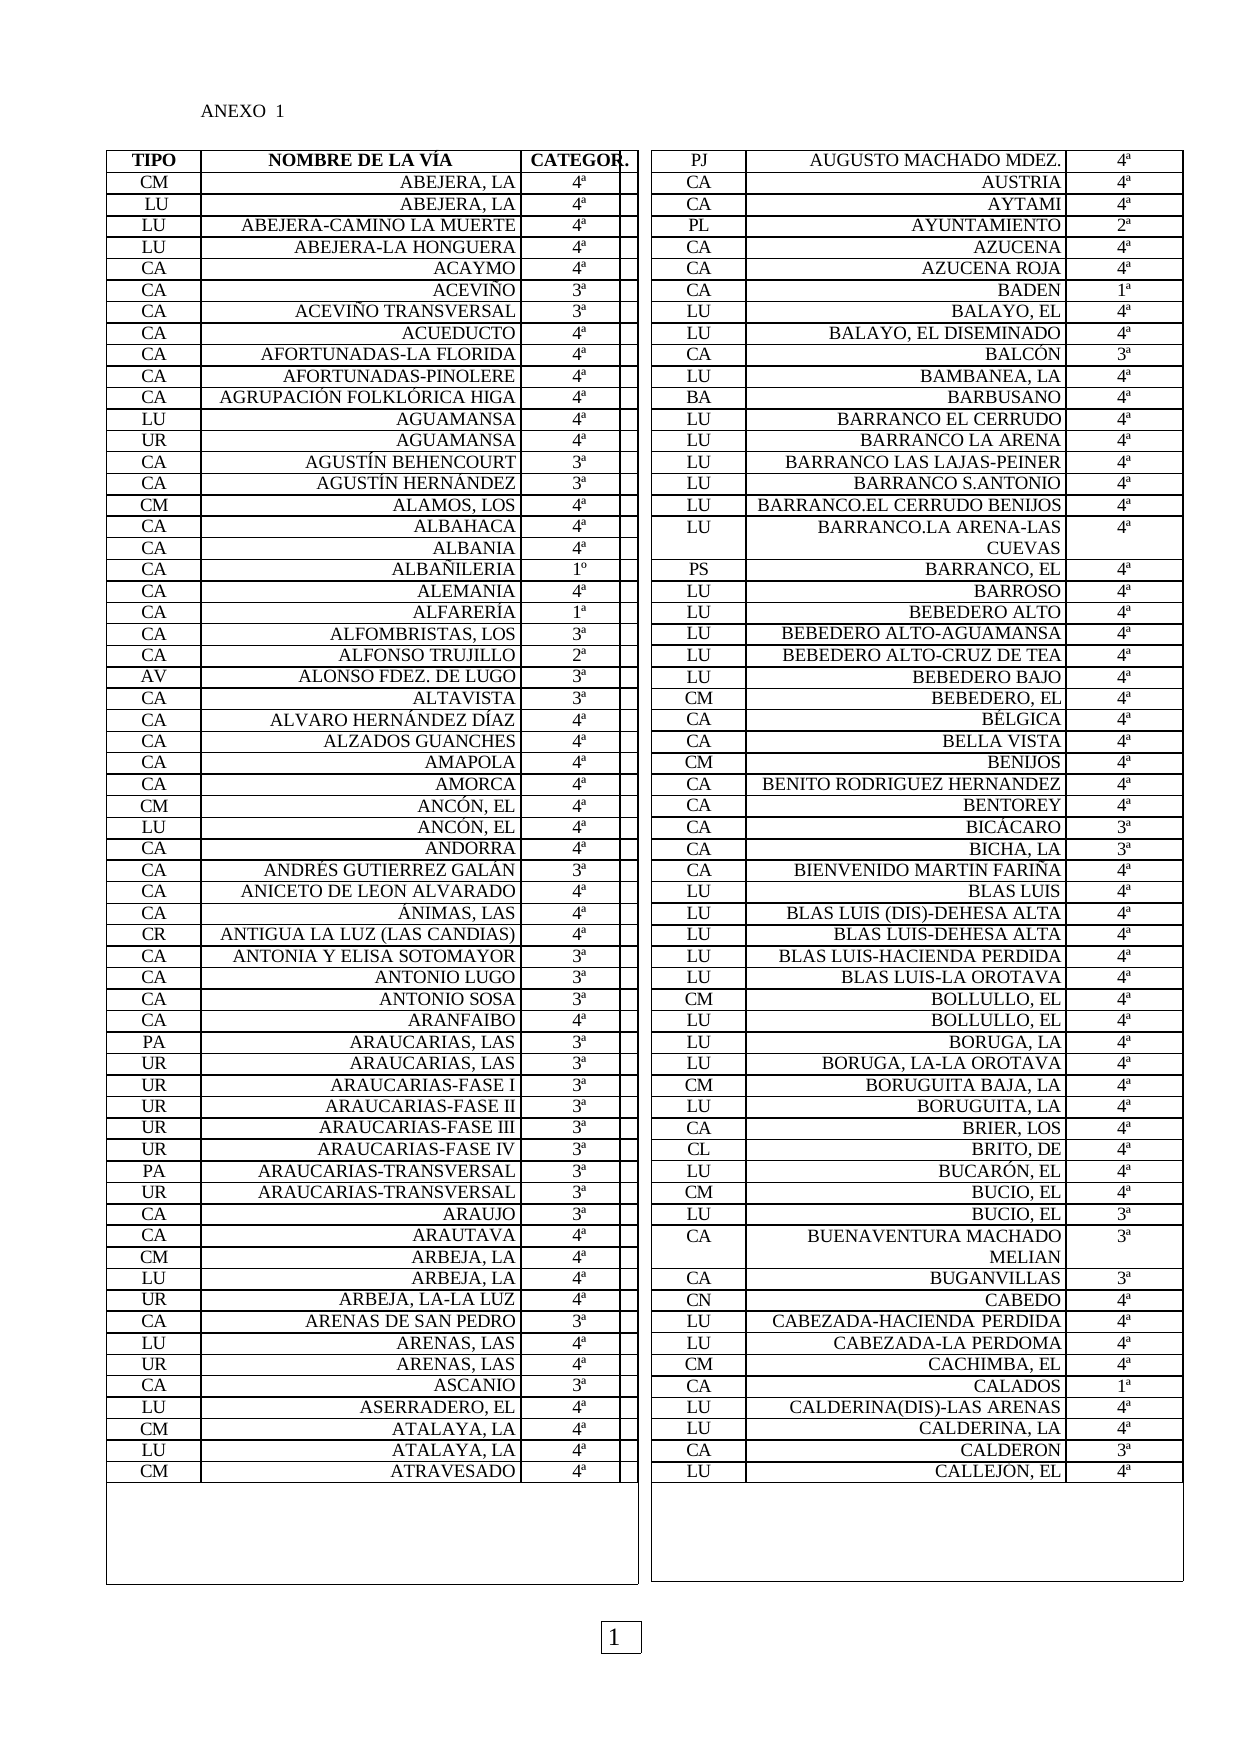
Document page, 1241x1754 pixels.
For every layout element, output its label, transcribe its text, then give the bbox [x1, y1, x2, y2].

table_cell CABEDO [747, 1291, 1065, 1310]
table_cell 3ª [522, 1162, 619, 1182]
table_cell 4ª [1067, 582, 1182, 601]
table_cell UR [107, 1355, 200, 1375]
table_cell 4ª [1067, 1161, 1182, 1182]
table_cell 3ª [522, 1312, 619, 1332]
table_cell ARAUTAVA [202, 1226, 520, 1246]
table_cell BIENVENIDO MARTIN FARIÑA [747, 861, 1065, 881]
table_cell 4ª [522, 238, 619, 258]
table_cell CA [107, 861, 200, 881]
table_cell [621, 1119, 637, 1138]
table_cell [621, 1419, 637, 1439]
table_cell BOLLULLO, EL [747, 1011, 1065, 1031]
table_cell BARROSO [747, 582, 1065, 601]
table_cell CN [652, 1291, 745, 1310]
table_cell 4ª [522, 732, 619, 752]
table_cell 3ª [522, 990, 619, 1010]
table_cell BALAYO, EL [747, 302, 1065, 322]
table_header . [621, 151, 637, 172]
table_cell ARBEJA, LA [202, 1248, 520, 1267]
table_cell LU [107, 818, 200, 838]
table_cell [621, 345, 637, 365]
table_cell [621, 410, 637, 429]
table_cell CA [652, 796, 745, 816]
table_cell BICÁCARO [747, 818, 1065, 838]
table_cell CA [107, 603, 200, 623]
table_cell ARBEJA, LA [202, 1269, 520, 1289]
table_cell ARAUCARIAS-FASE II [202, 1097, 520, 1117]
table_cell AYTAMI [747, 195, 1065, 215]
table_cell [621, 1269, 637, 1289]
table_cell LU [652, 324, 745, 343]
table_cell BLAS LUIS-HACIENDA PERDIDA [747, 947, 1065, 967]
table_cell 4ª [522, 1441, 619, 1461]
table_cell CA [652, 195, 745, 215]
table_cell 3ª [522, 689, 619, 709]
table_cell PA [107, 1033, 200, 1052]
table_cell LU [652, 1054, 745, 1074]
table_cell BEBEDERO, EL [747, 689, 1065, 709]
table_cell CM [652, 1355, 745, 1375]
table_cell LU [652, 1011, 745, 1031]
table_cell CA [107, 990, 200, 1010]
table_cell BENTOREY [747, 796, 1065, 816]
table_cell 4ª [522, 753, 619, 773]
table_cell ARAUJO [202, 1205, 520, 1224]
table_cell 3ª [1067, 1205, 1182, 1224]
table_cell [621, 238, 637, 258]
table_cell CM [107, 1248, 200, 1267]
table_cell 4ª [1067, 496, 1182, 515]
table_cell 4ª [522, 217, 619, 236]
table_cell CA [652, 238, 745, 258]
table_cell BEBEDERO BAJO [747, 668, 1065, 687]
table_cell AMAPOLA [202, 753, 520, 773]
table_cell BORUGA, LA [747, 1033, 1065, 1052]
table_cell BLAS LUIS (DIS)-DEHESA ALTA [747, 904, 1065, 924]
text ANEXO 1 [200, 100, 1240, 122]
table_header AUGUSTO MACHADO MDEZ. [747, 151, 1065, 172]
table_cell CA [652, 818, 745, 838]
table_cell BUENAVENTURA MACHADO MELIAN [747, 1226, 1065, 1268]
table_cell 3ª [522, 1205, 619, 1224]
table_cell 4ª [1067, 1054, 1182, 1074]
table_cell [621, 1441, 637, 1461]
table_cell ARENAS DE SAN PEDRO [202, 1312, 520, 1332]
table_cell ACUEDUCTO [202, 324, 520, 343]
table_cell BLAS LUIS-DEHESA ALTA [747, 926, 1065, 945]
table_cell 3ª [522, 1033, 619, 1052]
table_cell [621, 689, 637, 709]
table_cell [621, 1054, 637, 1074]
table_cell 4ª [522, 582, 619, 601]
table_cell 3ª [1067, 1226, 1182, 1268]
table_cell 3ª [522, 452, 619, 473]
table_cell 4ª [1067, 452, 1182, 473]
table_cell 3ª [522, 861, 619, 881]
table_cell 4ª [522, 1419, 619, 1439]
table_cell LU [652, 1398, 745, 1418]
table_cell 4ª [1067, 431, 1182, 451]
table_cell ANTONIO SOSA [202, 990, 520, 1010]
table_cell BENITO RODRIGUEZ HERNANDEZ [747, 775, 1065, 795]
table_cell UR [107, 1291, 200, 1310]
table_cell BUCIO, EL [747, 1183, 1065, 1203]
table_cell CALDERINA, LA [747, 1419, 1065, 1439]
table_cell 1ª [1067, 281, 1182, 301]
table_cell UR [107, 1119, 200, 1138]
table_cell BARRANCO, EL [747, 560, 1065, 580]
table_cell 4ª [1067, 968, 1182, 988]
table_cell LU [652, 1312, 745, 1332]
table_cell ALAMOS, LOS [202, 496, 520, 515]
table_cell 4ª [522, 388, 619, 408]
table_cell 4ª [522, 1269, 619, 1289]
table_cell CM [107, 496, 200, 515]
table_cell 4ª [522, 431, 619, 451]
table_cell 4ª [522, 840, 619, 859]
table_cell CL [652, 1140, 745, 1160]
table_cell [621, 517, 637, 537]
table_cell 4ª [522, 259, 619, 279]
table_cell CA [107, 324, 200, 343]
table_cell [621, 990, 637, 1010]
table_cell 4ª [1067, 238, 1182, 258]
table_cell ANTONIO LUGO [202, 968, 520, 988]
table_cell 4ª [1067, 1333, 1182, 1354]
table_cell [621, 367, 637, 387]
table_cell CA [107, 689, 200, 709]
table_cell [621, 1312, 637, 1332]
table_cell 4ª [1067, 388, 1182, 408]
table_cell 4ª [522, 1355, 619, 1375]
table_cell BUCIO, EL [747, 1205, 1065, 1224]
table_cell 4ª [1067, 732, 1182, 752]
table_cell BARBUSANO [747, 388, 1065, 408]
table_header 4ª [1067, 151, 1182, 172]
table_cell [621, 947, 637, 966]
table_cell BORUGUITA BAJA, LA [747, 1076, 1065, 1096]
table_cell [621, 710, 637, 731]
table_cell 2ª [522, 646, 619, 666]
table_cell 4ª [1067, 1291, 1182, 1310]
table_cell 4ª [1067, 603, 1182, 623]
table_cell BEBEDERO ALTO-CRUZ DE TEA [747, 646, 1065, 666]
table_cell CA [107, 1205, 200, 1224]
table_cell LU [652, 410, 745, 429]
table_cell 4ª [522, 173, 619, 193]
table_cell CALDERINA(DIS)-LAS ARENAS [747, 1398, 1065, 1418]
table_cell ALFOMBRISTAS, LOS [202, 624, 520, 644]
table_cell 3ª [522, 624, 619, 644]
table_cell ARANFAIBO [202, 1011, 520, 1031]
table_cell CA [652, 173, 745, 193]
table_cell AGUAMANSA [202, 431, 520, 451]
table_cell BARRANCO EL CERRUDO [747, 410, 1065, 429]
table_cell [621, 1140, 637, 1160]
table_cell ANCÓN, EL [202, 818, 520, 838]
table_cell BENIJOS [747, 754, 1065, 773]
table_cell BARRANCO LA ARENA [747, 431, 1065, 451]
table_cell LU [652, 926, 745, 945]
table_cell [621, 452, 637, 473]
table_cell ATRAVESADO [202, 1462, 520, 1482]
table_cell ARAUCARIAS, LAS [202, 1033, 520, 1052]
table_cell ACEVIÑO [202, 281, 520, 301]
table_cell CA [107, 947, 200, 966]
table_cell ARENAS, LAS [202, 1334, 520, 1353]
table_cell CA [107, 538, 200, 559]
table_cell ANCÓN, EL [202, 796, 520, 816]
table_cell LU [652, 1463, 745, 1482]
table_cell PA [107, 1162, 200, 1182]
table_cell ACEVIÑO TRANSVERSAL [202, 302, 520, 322]
table_cell 4ª [1067, 646, 1182, 666]
table_cell [621, 474, 637, 494]
table_cell LU [652, 1033, 745, 1052]
table_cell 3ª [1067, 818, 1182, 838]
table_cell [621, 1291, 637, 1310]
table_cell LU [652, 517, 745, 559]
table_cell ATALAYA, LA [202, 1441, 520, 1461]
table_cell UR [107, 431, 200, 451]
table_cell LU [652, 1205, 745, 1224]
table_cell CALDERON [747, 1441, 1065, 1461]
table_cell 4ª [522, 710, 619, 731]
table_cell 4ª [1067, 1140, 1182, 1160]
table_cell ARAUCARIAS-FASE IV [202, 1140, 520, 1160]
table_cell ATALAYA, LA [202, 1419, 520, 1439]
table_cell LU [107, 1441, 200, 1461]
table_cell ALBANIA [202, 538, 520, 559]
table_cell CA [107, 624, 200, 644]
table_cell LU [107, 195, 200, 215]
table_cell CA [107, 710, 200, 731]
table_cell LU [652, 431, 745, 451]
table_cell CA [107, 732, 200, 752]
table_cell CA [107, 1312, 200, 1332]
table_cell AFORTUNADAS-PINOLERE [202, 367, 520, 387]
table_cell CR [107, 925, 200, 945]
table_cell PS [652, 560, 745, 580]
table_cell 4ª [1067, 710, 1182, 730]
table_cell 3ª [522, 1097, 619, 1117]
table_cell CA [107, 388, 200, 408]
table_cell CALADOS [747, 1377, 1065, 1396]
table_cell ANDORRA [202, 840, 520, 859]
table_cell ALBAHACA [202, 517, 520, 537]
table_cell CA [652, 281, 745, 301]
table_cell [621, 1011, 637, 1031]
table_cell [621, 1033, 637, 1052]
table_cell 1ª [522, 603, 619, 623]
table_cell CA [107, 345, 200, 365]
table_cell BLAS LUIS [747, 882, 1065, 902]
table_cell [621, 925, 637, 945]
table_cell ALFONSO TRUJILLO [202, 646, 520, 666]
table_cell 2ª [1067, 217, 1182, 236]
table_cell CA [107, 452, 200, 473]
table_cell 4ª [522, 904, 619, 924]
table_cell 4ª [1067, 1355, 1182, 1375]
table_cell [621, 1248, 637, 1267]
table_cell ABEJERA-CAMINO LA MUERTE [202, 217, 520, 236]
table_cell CA [107, 1226, 200, 1246]
table_cell [621, 1334, 637, 1353]
table_cell LU [652, 367, 745, 387]
table_cell AGRUPACIÓN FOLKLÓRICA HIGA [202, 388, 520, 408]
table_cell [621, 1376, 637, 1396]
table_header PJ [652, 151, 745, 172]
table_cell 4ª [1067, 259, 1182, 279]
table_cell ANDRÉS GUTIERREZ GALÁN [202, 861, 520, 881]
table_cell 4ª [522, 324, 619, 343]
table_cell CA [107, 367, 200, 387]
table_cell 4ª [1067, 1076, 1182, 1096]
table_cell CA [107, 840, 200, 859]
table_cell CA [107, 775, 200, 794]
table_cell ALFARERÍA [202, 603, 520, 623]
table_cell 4ª [1067, 1398, 1182, 1418]
table_cell CA [107, 882, 200, 902]
table_cell LU [652, 1419, 745, 1439]
table_cell CA [652, 1441, 745, 1461]
table_cell BOLLULLO, EL [747, 990, 1065, 1010]
table_cell BLAS LUIS-LA OROTAVA [747, 968, 1065, 988]
table_cell ARAUCARIAS-FASE III [202, 1119, 520, 1138]
table_cell 4ª [1067, 1463, 1182, 1482]
table_cell 3ª [522, 1076, 619, 1096]
table_cell BUCARÓN, EL [747, 1161, 1065, 1182]
table_cell [621, 195, 637, 215]
table_cell 4ª [1067, 1312, 1182, 1332]
table_cell [621, 302, 637, 322]
table_cell CA [652, 840, 745, 859]
table_cell CM [107, 173, 200, 193]
table_cell [621, 582, 637, 601]
table_cell 4ª [1067, 1183, 1182, 1203]
table_cell 4ª [522, 1248, 619, 1267]
table_cell CA [652, 345, 745, 365]
table_cell [621, 1205, 637, 1224]
table_cell ANTONIA Y ELISA SOTOMAYOR [202, 947, 520, 966]
table_cell CA [107, 1376, 200, 1396]
table_cell 4ª [522, 818, 619, 838]
table_cell BARRANCO LAS LAJAS-PEINER [747, 452, 1065, 473]
table_cell [621, 259, 637, 279]
table_cell 1ª [1067, 1377, 1182, 1396]
table_cell [621, 560, 637, 580]
table_cell CA [652, 732, 745, 752]
table_cell UR [107, 1140, 200, 1160]
table_cell BUGANVILLAS [747, 1269, 1065, 1289]
table_cell LU [652, 625, 745, 644]
table_cell 4ª [1067, 1119, 1182, 1138]
table_cell UR [107, 1076, 200, 1096]
table_cell 4ª [1067, 882, 1182, 902]
table_cell CA [652, 1269, 745, 1289]
table_cell LU [652, 968, 745, 988]
table_cell ASERRADERO, EL [202, 1398, 520, 1417]
table_cell 3ª [522, 668, 619, 687]
table_cell 4ª [1067, 754, 1182, 773]
table_cell ARAUCARIAS-FASE I [202, 1076, 520, 1096]
table_cell CA [107, 302, 200, 322]
table_cell ARAUCARIAS-TRANSVERSAL [202, 1162, 520, 1182]
table_cell BARRANCO S.ANTONIO [747, 474, 1065, 494]
table_cell 4ª [1067, 302, 1182, 322]
table_cell BALAYO, EL DISEMINADO [747, 324, 1065, 343]
table_cell AV [107, 668, 200, 687]
table_cell LU [652, 603, 745, 623]
table_cell CM [652, 1183, 745, 1203]
table_cell CA [652, 710, 745, 730]
table_cell BORUGA, LA-LA OROTAVA [747, 1054, 1065, 1074]
table_cell [621, 217, 637, 236]
table_cell [621, 1462, 637, 1482]
table_cell 4ª [522, 1291, 619, 1310]
table_cell AGUAMANSA [202, 410, 520, 429]
table_cell 3ª [522, 281, 619, 301]
table_cell [621, 1398, 637, 1417]
table_cell LU [652, 947, 745, 967]
table_cell LU [107, 1269, 200, 1289]
table_cell AUSTRIA [747, 173, 1065, 193]
table_cell CM [107, 1419, 200, 1439]
table_cell 4ª [1067, 1097, 1182, 1117]
table_cell 3ª [522, 968, 619, 988]
table_cell LU [652, 582, 745, 601]
table_cell [621, 1076, 637, 1096]
table_cell CM [652, 1076, 745, 1096]
table_cell 4ª [522, 345, 619, 365]
table_cell 4ª [1067, 560, 1182, 580]
table_cell ABEJERA, LA [202, 195, 520, 215]
table_cell 3ª [522, 474, 619, 494]
table_cell BELLA VISTA [747, 732, 1065, 752]
table_cell ARBEJA, LA-LA LUZ [202, 1291, 520, 1310]
table_cell PL [652, 217, 745, 236]
table_cell 4ª [1067, 990, 1182, 1010]
table_cell LU [107, 217, 200, 236]
table_cell LU [652, 1161, 745, 1182]
table_cell CA [107, 281, 200, 301]
table_cell 4ª [522, 882, 619, 902]
table_cell 4ª [1067, 517, 1182, 559]
table_cell 4ª [1067, 904, 1182, 924]
table_cell CA [652, 1377, 745, 1396]
table_cell 4ª [1067, 861, 1182, 881]
table_cell BADEN [747, 281, 1065, 301]
table_cell LU [107, 238, 200, 258]
table_cell CABEZADA-LA PERDOMA [747, 1333, 1065, 1354]
table_cell 4ª [1067, 1419, 1182, 1439]
table_cell 4ª [522, 367, 619, 387]
table_cell [621, 1226, 637, 1246]
table_cell LU [652, 496, 745, 515]
table_cell ALZADOS GUANCHES [202, 732, 520, 752]
table_cell 1º [522, 560, 619, 580]
table_cell 4ª [522, 1226, 619, 1246]
table_cell AZUCENA [747, 238, 1065, 258]
table_cell CA [107, 259, 200, 279]
table_cell [621, 904, 637, 924]
table_cell BORUGUITA, LA [747, 1097, 1065, 1117]
table_cell 3ª [1067, 345, 1182, 365]
table_cell 3ª [1067, 840, 1182, 859]
table_cell ABEJERA-LA HONGUERA [202, 238, 520, 258]
table_cell AMORCA [202, 775, 520, 794]
table_cell ASCANIO [202, 1376, 520, 1396]
table_cell 4ª [1067, 1011, 1182, 1031]
table_cell CA [107, 517, 200, 537]
table_cell 4ª [522, 925, 619, 945]
table_cell BA [652, 388, 745, 408]
table_cell [621, 1355, 637, 1375]
table_cell CALLEJÓN, EL [747, 1463, 1065, 1482]
table_cell 4ª [522, 517, 619, 537]
table_cell ALBAÑILERIA [202, 560, 520, 580]
table_cell 3ª [1067, 1269, 1182, 1289]
table_cell [621, 538, 637, 559]
table_cell BEBEDERO ALTO-AGUAMANSA [747, 625, 1065, 644]
table_cell CA [107, 753, 200, 773]
table_cell 4ª [1067, 796, 1182, 816]
table_cell CA [652, 259, 745, 279]
table_cell AZUCENA ROJA [747, 259, 1065, 279]
table_cell 4ª [1067, 474, 1182, 494]
table_cell BEBEDERO ALTO [747, 603, 1065, 623]
table_cell CM [107, 796, 200, 816]
table_cell AGUSTÍN BEHENCOURT [202, 452, 520, 473]
table_cell ARENAS, LAS [202, 1355, 520, 1375]
table_cell BAMBANEA, LA [747, 367, 1065, 387]
table_cell CACHIMBA, EL [747, 1355, 1065, 1375]
table_cell BARRANCO.LA ARENA-LAS CUEVAS [747, 517, 1065, 559]
table_cell 4ª [522, 195, 619, 215]
table_cell [621, 753, 637, 773]
table_cell LU [652, 882, 745, 902]
table_cell UR [107, 1097, 200, 1117]
table_cell BARRANCO.EL CERRUDO BENIJOS [747, 496, 1065, 515]
table_cell ALVARO HERNÁNDEZ DÍAZ [202, 710, 520, 731]
table_cell BRIER, LOS [747, 1119, 1065, 1138]
table_cell ALTAVISTA [202, 689, 520, 709]
table_cell [621, 1097, 637, 1117]
table_cell CA [652, 1119, 745, 1138]
table_header CATEGOR [522, 151, 619, 172]
table_cell ARAUCARIAS-TRANSVERSAL [202, 1183, 520, 1203]
table_cell CA [652, 1226, 745, 1268]
table_cell [621, 624, 637, 644]
table_cell CM [107, 1462, 200, 1482]
table_cell 4ª [522, 796, 619, 816]
table_cell [621, 840, 637, 859]
table_cell CM [652, 990, 745, 1010]
table_cell 4ª [522, 775, 619, 794]
table_cell 4ª [522, 410, 619, 429]
table_cell 3ª [1067, 1441, 1182, 1461]
table_cell 4ª [1067, 926, 1182, 945]
table_cell 4ª [1067, 195, 1182, 215]
table_cell 3ª [522, 947, 619, 966]
table_header TIPO [107, 151, 200, 172]
table_cell LU [652, 904, 745, 924]
table_cell 4ª [522, 538, 619, 559]
table_cell [621, 173, 637, 193]
table_cell 4ª [1067, 689, 1182, 709]
table_cell ALEMANIA [202, 582, 520, 601]
table_cell UR [107, 1183, 200, 1203]
table_cell ACAYMO [202, 259, 520, 279]
table_cell BRITO, DE [747, 1140, 1065, 1160]
table_cell [621, 496, 637, 515]
table_cell ARAUCARIAS, LAS [202, 1054, 520, 1074]
table_cell LU [652, 668, 745, 687]
table_cell 4ª [1067, 1033, 1182, 1052]
table_cell [621, 818, 637, 838]
table_cell 4ª [1067, 668, 1182, 687]
table_cell LU [652, 302, 745, 322]
table_cell [621, 1183, 637, 1203]
table_cell 4ª [1067, 367, 1182, 387]
table_cell CM [652, 689, 745, 709]
table_cell [621, 324, 637, 343]
table_cell [621, 281, 637, 301]
table_cell ÁNIMAS, LAS [202, 904, 520, 924]
table_cell AGUSTÍN HERNÁNDEZ [202, 474, 520, 494]
table_cell LU [652, 1333, 745, 1354]
table_cell CA [652, 861, 745, 881]
table_cell 4ª [1067, 625, 1182, 644]
table_cell [621, 882, 637, 902]
table_cell [621, 732, 637, 752]
table_cell [621, 431, 637, 451]
table_cell ANTIGUA LA LUZ (LAS CANDIAS) [202, 925, 520, 945]
table_cell LU [107, 1398, 200, 1417]
table_cell CA [652, 775, 745, 795]
table_cell 3ª [522, 1376, 619, 1396]
table_cell UR [107, 1054, 200, 1074]
table_cell BÉLGICA [747, 710, 1065, 730]
table_cell [621, 668, 637, 687]
table_cell 3ª [522, 302, 619, 322]
table_cell 4ª [1067, 947, 1182, 967]
table_cell 3ª [522, 1054, 619, 1074]
table_cell LU [652, 474, 745, 494]
table_cell 3ª [522, 1119, 619, 1138]
table_cell LU [652, 1097, 745, 1117]
table_cell ABEJERA, LA [202, 173, 520, 193]
table_cell AYUNTAMIENTO [747, 217, 1065, 236]
table_cell LU [652, 452, 745, 473]
table_cell [621, 388, 637, 408]
table_cell LU [652, 646, 745, 666]
table_cell CA [107, 474, 200, 494]
table_cell 3ª [522, 1183, 619, 1203]
table_cell BICHA, LA [747, 840, 1065, 859]
table_cell CABEZADA-HACIENDA PERDIDA [747, 1312, 1065, 1332]
table_cell ALONSO FDEZ. DE LUGO [202, 668, 520, 687]
table_cell CM [652, 754, 745, 773]
table_cell 4ª [522, 1334, 619, 1353]
table_cell CA [107, 1011, 200, 1031]
table_cell 4ª [522, 1398, 619, 1417]
table_cell LU [107, 1334, 200, 1353]
table_cell 4ª [1067, 775, 1182, 795]
table_cell 4ª [1067, 173, 1182, 193]
table_cell CA [107, 968, 200, 988]
table_cell [621, 861, 637, 881]
table_cell 4ª [522, 1011, 619, 1031]
table_cell [621, 646, 637, 666]
table_cell 4ª [522, 496, 619, 515]
table_cell BALCÓN [747, 345, 1065, 365]
table_cell [621, 968, 637, 988]
table_cell CA [107, 582, 200, 601]
table_cell [621, 775, 637, 794]
table_cell CA [107, 904, 200, 924]
table_cell [621, 796, 637, 816]
table_cell AFORTUNADAS-LA FLORIDA [202, 345, 520, 365]
table_cell CA [107, 646, 200, 666]
table_cell 4ª [1067, 324, 1182, 343]
table_cell ANICETO DE LEON ALVARADO [202, 882, 520, 902]
table_cell CA [107, 560, 200, 580]
table_cell 4ª [1067, 410, 1182, 429]
table_cell 4ª [522, 1462, 619, 1482]
table_header NOMBRE DE LA VÍA [202, 151, 520, 172]
table_cell [621, 603, 637, 623]
table_cell LU [107, 410, 200, 429]
table_cell [621, 1162, 637, 1182]
table_cell 3ª [522, 1140, 619, 1160]
